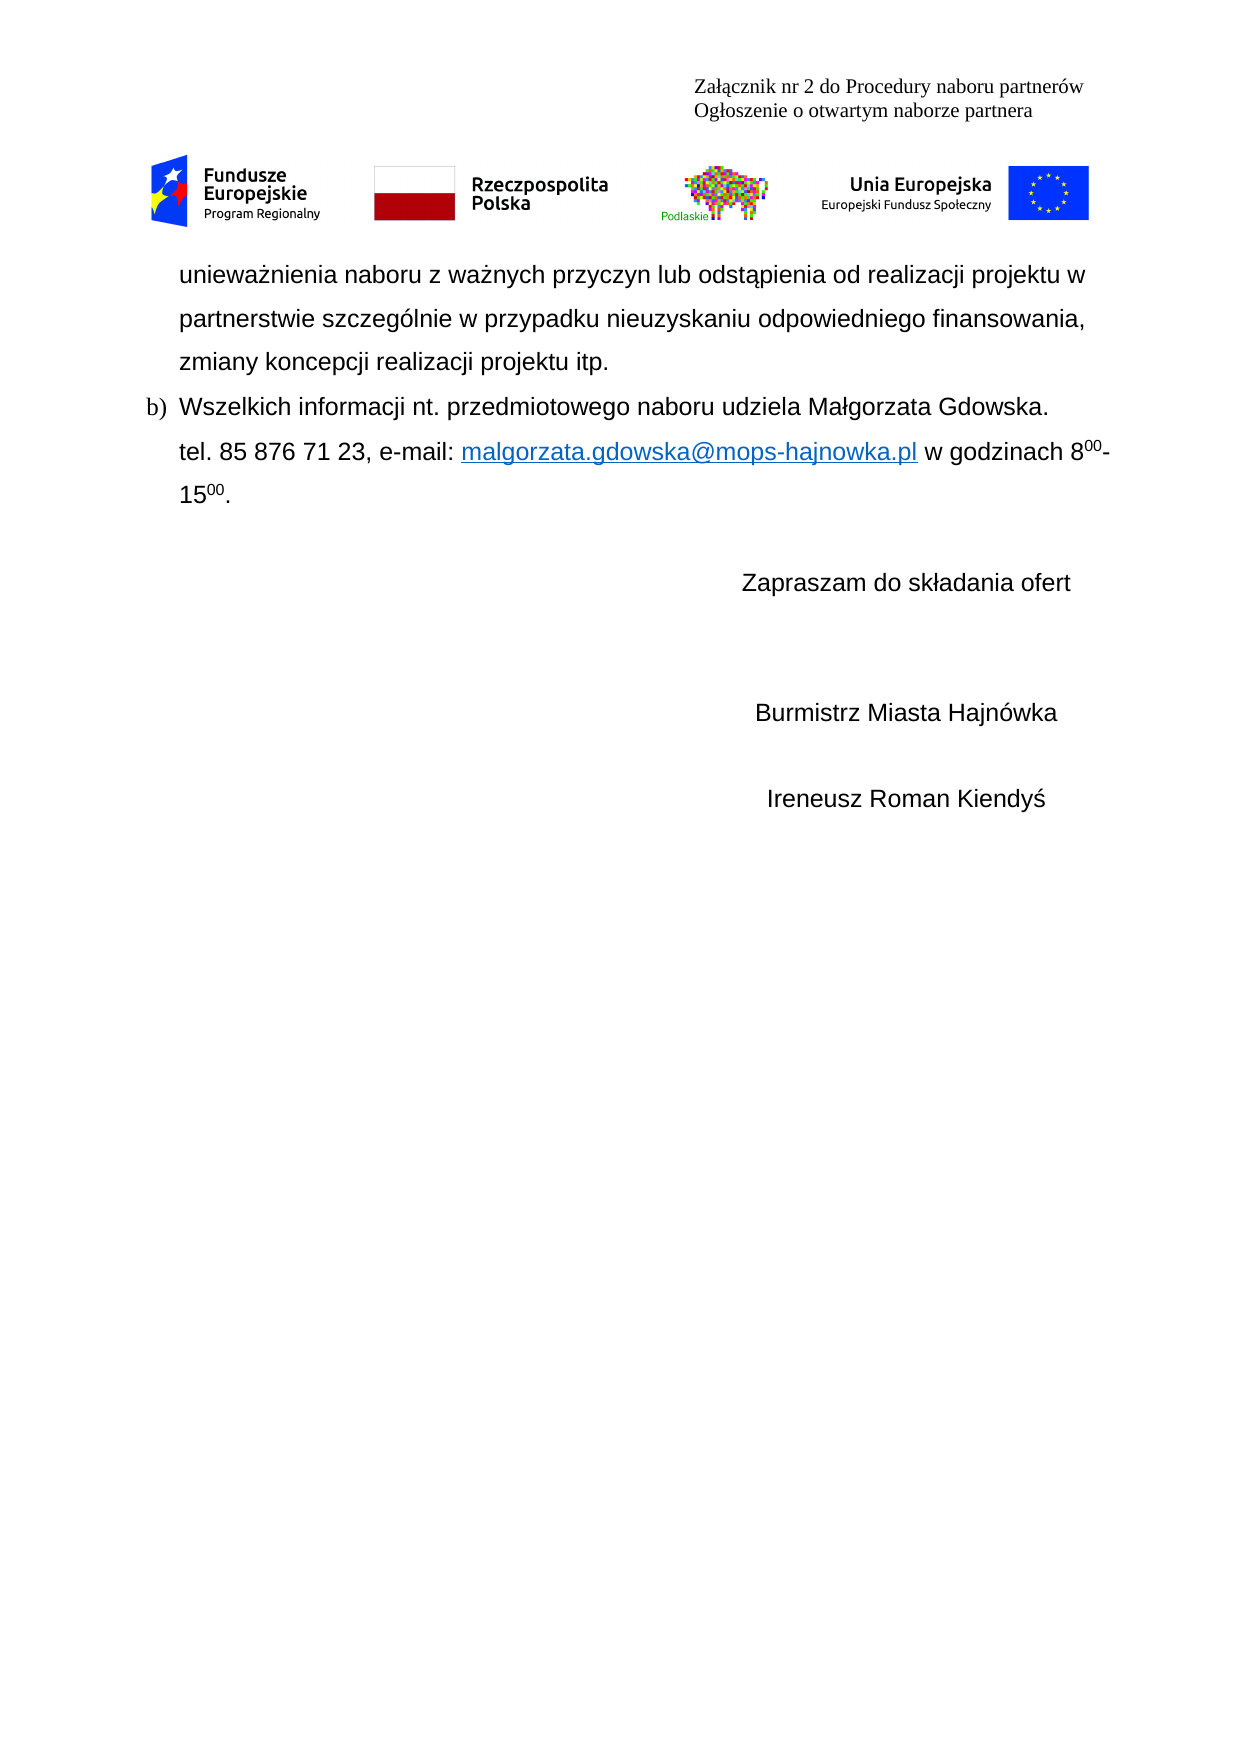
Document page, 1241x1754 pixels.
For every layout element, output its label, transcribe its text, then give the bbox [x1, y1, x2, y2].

text Ireneusz Roman Kiendyś [679, 784, 1133, 812]
text Zapraszam do składania ofert [679, 568, 1133, 597]
list tel. 85 876 71 23, e-mail: malgorzata.gdowska@mops-hajnowka.pl w godzinach 800-1500. [146, 437, 1133, 509]
list Wszelkich informacji nt. przedmiotowego naboru udziela Małgorzata Gdowska. [146, 392, 1133, 421]
text Burmistrz Miasta Hajnówka [679, 697, 1133, 726]
picture [147, 150, 1093, 233]
list unieważnienia naboru z ważnych przyczyn lub odstąpienia od realizacji projektu w partnerstwie szczególnie w przypadku nieuzyskaniu odpowiedniego finansowania, zmiany koncepcji realizacji projektu itp. [146, 261, 1133, 376]
